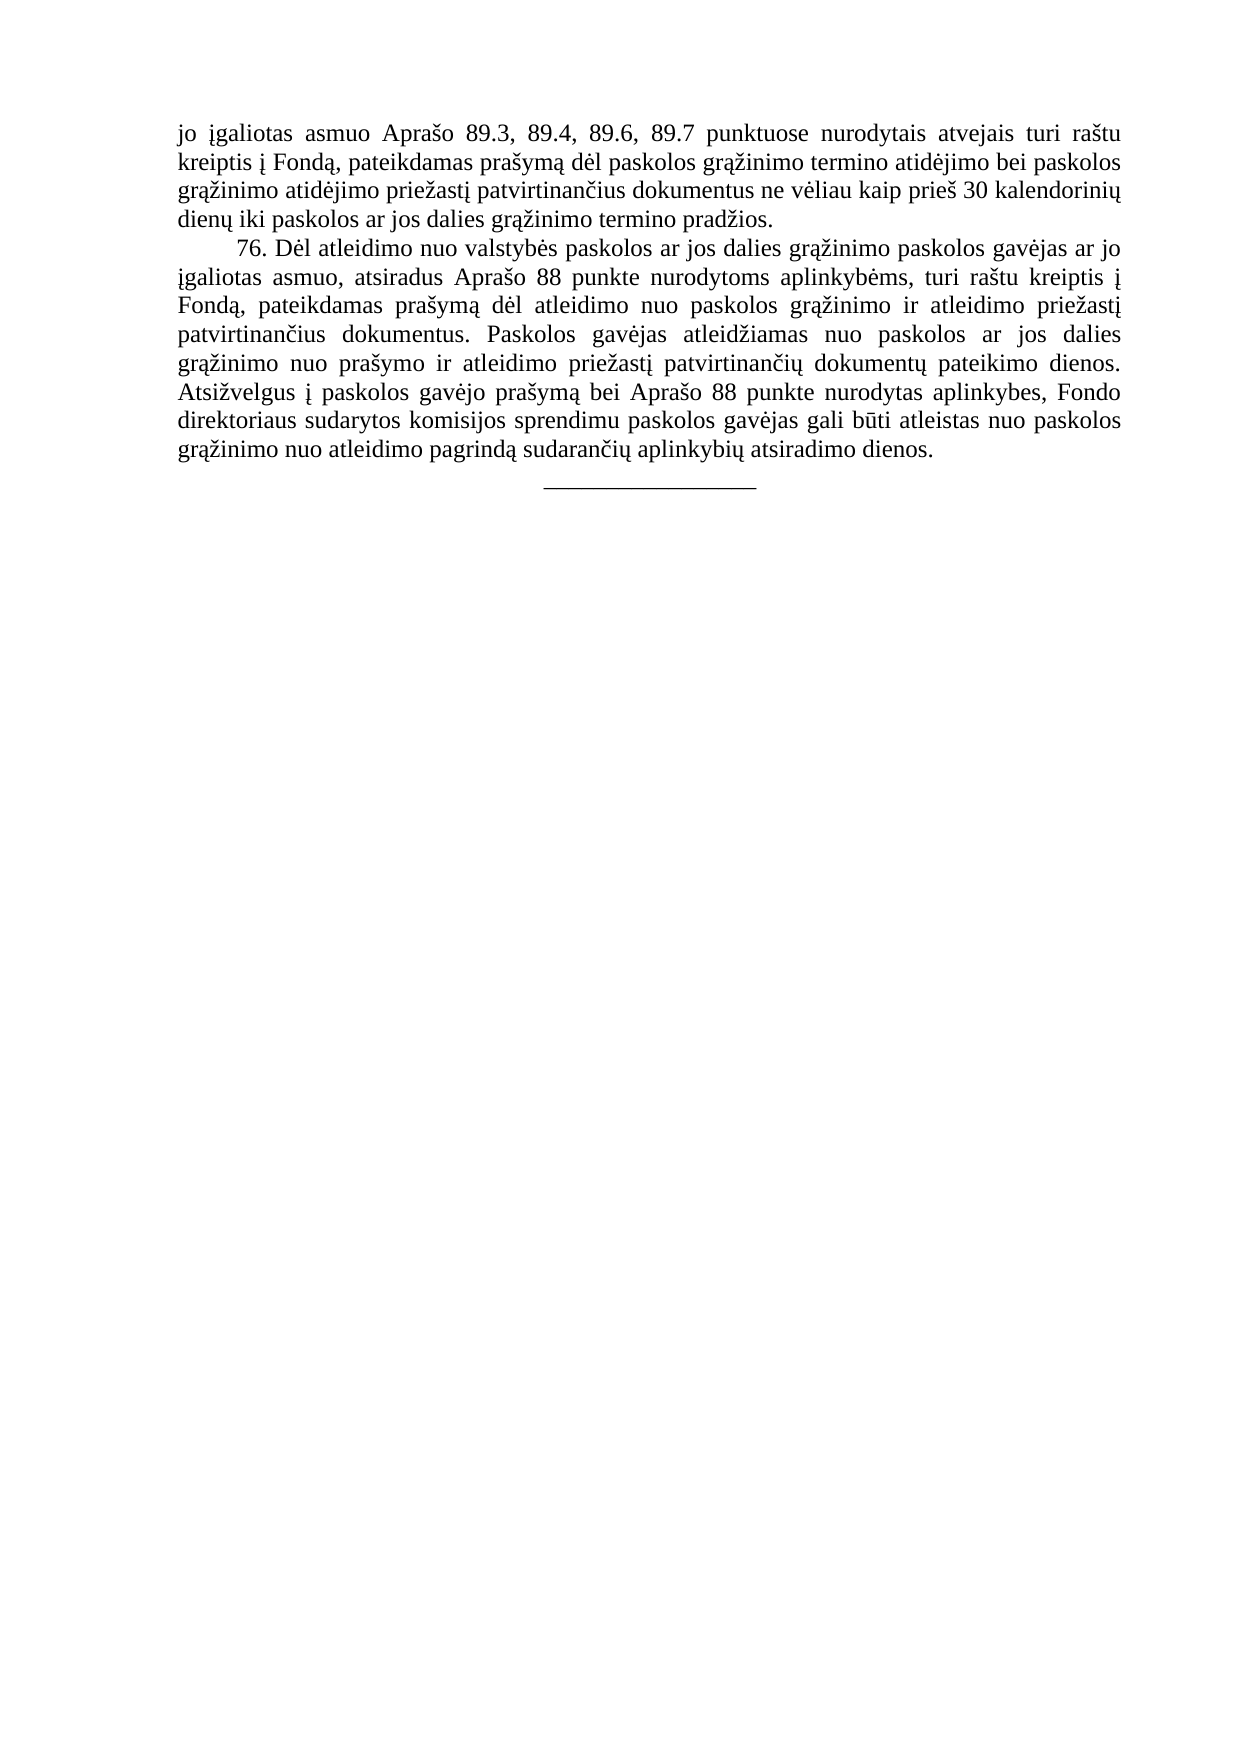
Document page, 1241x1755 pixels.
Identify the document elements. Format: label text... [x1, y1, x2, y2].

text jo įgaliotas asmuo Aprašo 89.3, 89.4, 89.6, 89.7 punktuose nurodytais atvejais turi raštu kreiptis į Fondą, pateikdamas prašymą dėl paskolos grąžinimo termino atidėjimo bei paskolos grąžinimo atidėjimo priežastį patvirtinančius dokumentus ne vėliau kaip prieš 30 kalendorinių dienų iki paskolos ar jos dalies grąžinimo termino pradžios. [177, 118, 1122, 233]
text 76. Dėl atleidimo nuo valstybės paskolos ar jos dalies grąžinimo paskolos gavėjas ar jo įgaliotas asmuo, atsiradus Aprašo 88 punkte nurodytoms aplinkybėms, turi raštu kreiptis į Fondą, pateikdamas prašymą dėl atleidimo nuo paskolos grąžinimo ir atleidimo priežastį patvirtinančius dokumentus. Paskolos gavėjas atleidžiamas nuo paskolos ar jos dalies grąžinimo nuo prašymo ir atleidimo priežastį patvirtinančių dokumentų pateikimo dienos. Atsižvelgus į paskolos gavėjo prašymą bei Aprašo 88 punkte nurodytas aplinkybes, Fondo direktoriaus sudarytos komisijos sprendimu paskolos gavėjas gali būti atleistas nuo paskolos grąžinimo nuo atleidimo pagrindą sudarančių aplinkybių atsiradimo dienos. [177, 233, 1122, 463]
text _________________ [177, 463, 1122, 492]
